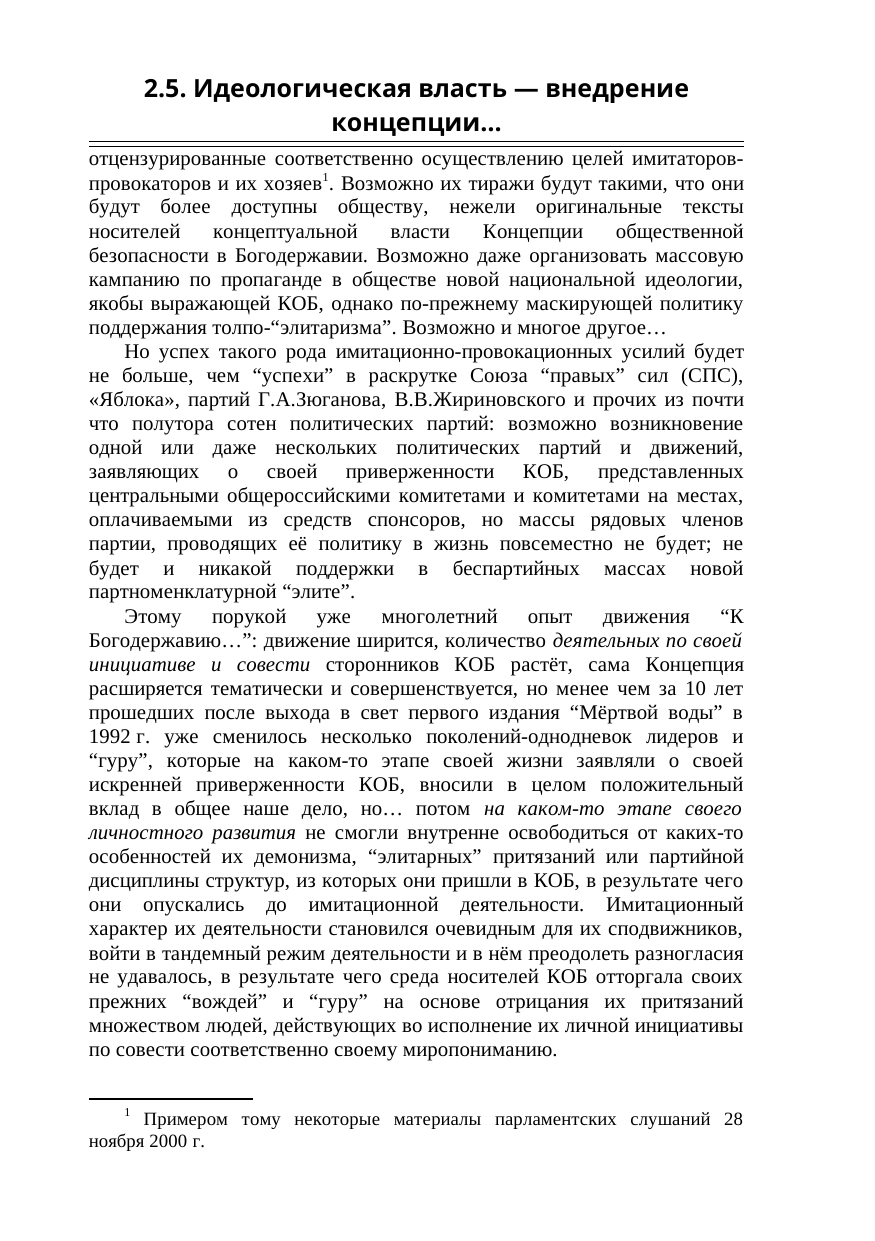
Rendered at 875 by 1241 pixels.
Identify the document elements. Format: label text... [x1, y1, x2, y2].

text Этому порукой уже многолетний опыт движения “К Богодержавию…”: движение ширится, количество деятельных по своей инициативе и совести сторонников КОБ растёт, сама Концепция расширяется тематически и совершенствуется, но менее чем за 10 лет прошедших после выхода в свет первого издания “Мёртвой воды” в 1992 г. уже сменилось несколько поколений-однодневок лидеров и “гуру”, которые на каком-то этапе своей жизни заявляли о своей искренней приверженности КОБ, вносили в целом положительный вклад в общее наше дело, но… потом на каком-то этапе своего личностного развития не смогли внутренне освободиться от каких-то особенностей их демонизма, “элитарных” притязаний или партийной дисциплины структур, из которых они пришли в КОБ, в результате чего они опускались до имитационной деятельности. Имитационный характер их деятельности становился очевидным для их сподвижников, войти в тандемный режим деятельности и в нём преодолеть разногласия не удавалось, в результате чего среда носителей КОБ отторгала своих прежних “вождей” и “гуру” на основе отрицания их притязаний множеством людей, действующих во исполнение их личной инициативы по совести соответственно своему миропониманию. [89, 603, 744, 1061]
text Но успех такого рода имитационно-провокационных усилий будет не больше, чем “успе­хи” в раскрутке Союза “правых” сил (СПС), «Яблока», партий Г.А.Зюганова, В.В.Жири­новского и прочих из почти что полутора сотен политических партий: возможно возникновение одной или даже нескольких политических партий и движений, заявляющих о своей приверженности КОБ, представленных центральными общероссийскими комитетами и комитетами на местах, оплачиваемыми из средств спонсоров, но массы рядовых членов партии, проводящих её политику в жизнь повсеместно не будет; не будет и никакой поддержки в беспартийных массах новой партноменклатурной “элите”. [89, 339, 744, 603]
text отцензурированные соответственно осуществлению целей имитаторов-провокаторов и их хозяев. Возможно их тиражи будут такими, что они будут более доступны обществу, нежели оригинальные тексты носителей концептуальной власти Концепции общественной безопасности в Богодержавии. Возможно даже организовать массовую кампанию по пропаганде в обществе новой национальной идеологии, якобы выражающей КОБ, однако по-прежнему маскирующей политику поддержания толпо-“элитаризма”. Возможно и многое другое… [89, 147, 744, 339]
text Примером тому некоторые материалы парламентских слушаний 28 ноября 2000 г. [89, 1105, 744, 1152]
